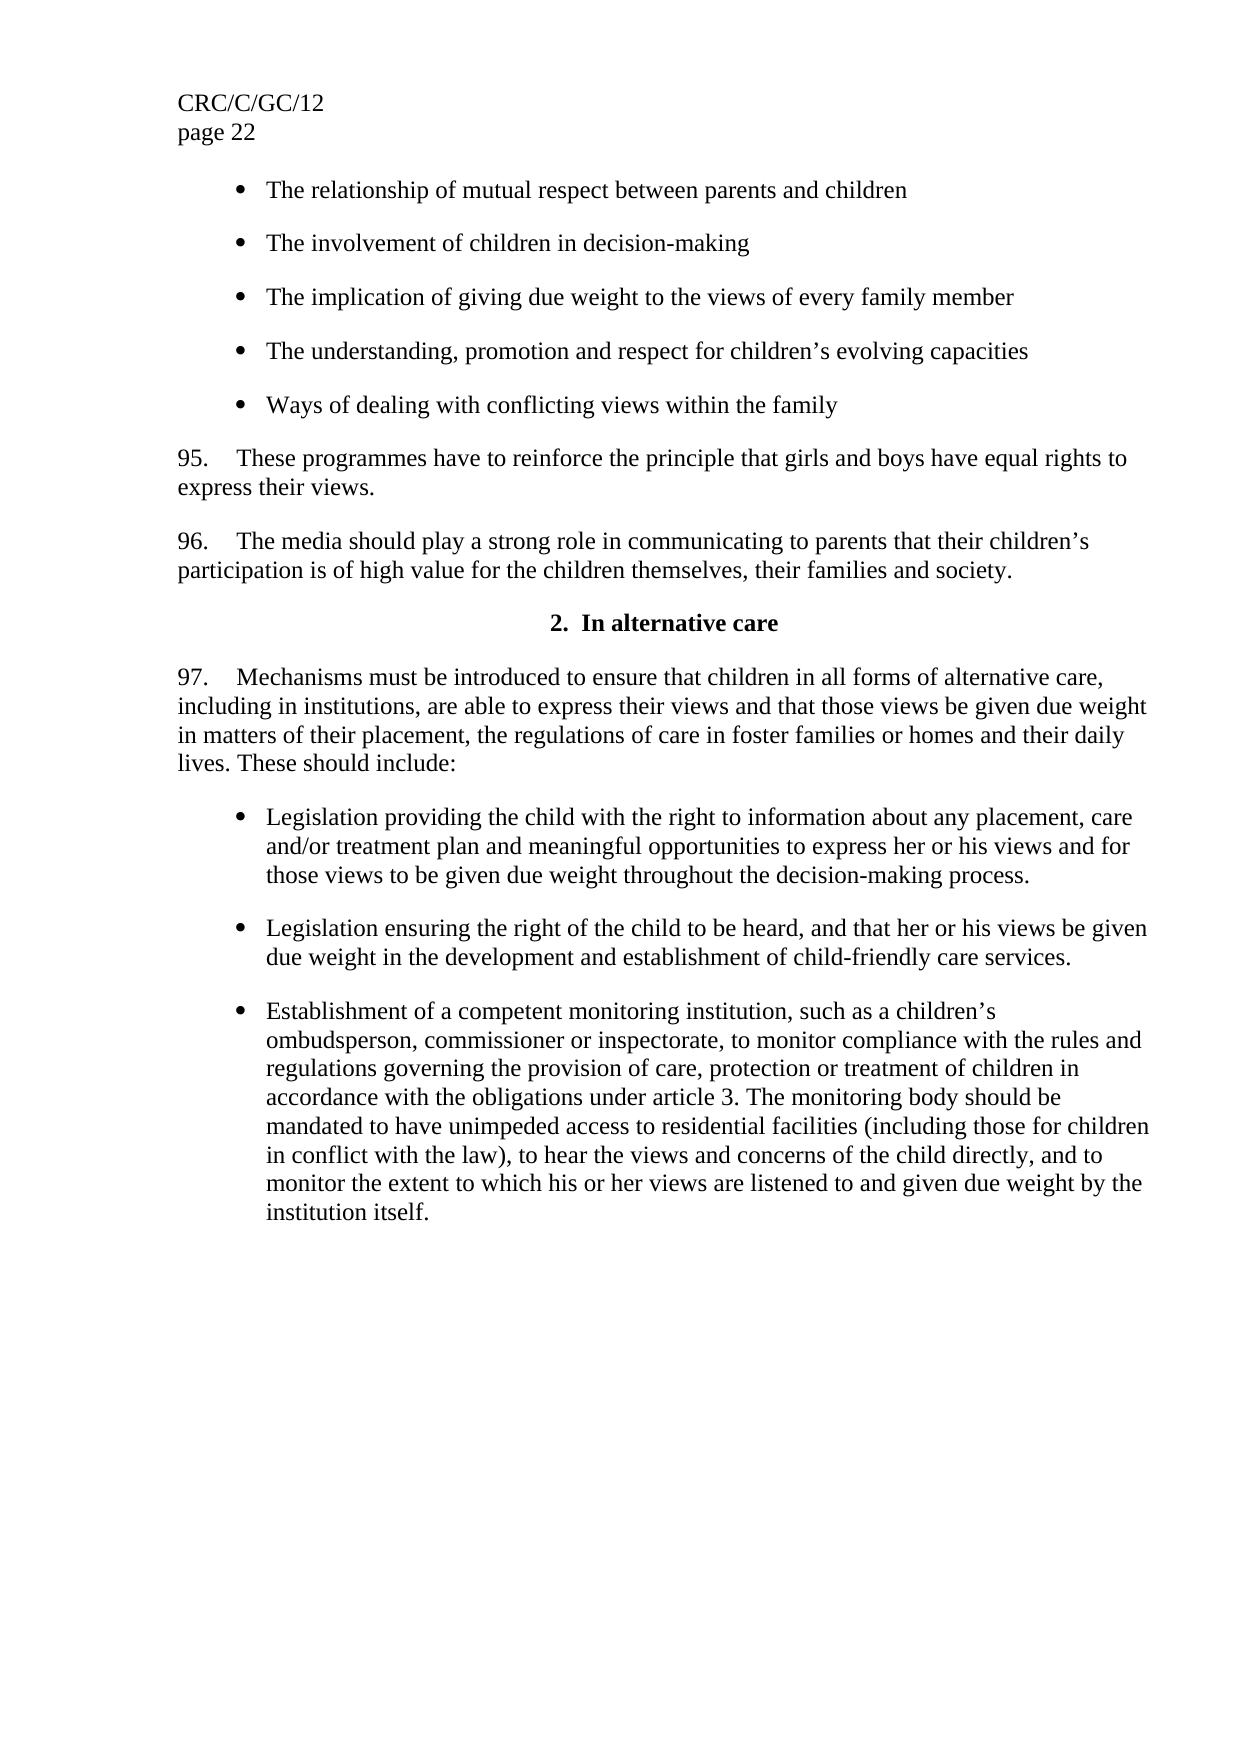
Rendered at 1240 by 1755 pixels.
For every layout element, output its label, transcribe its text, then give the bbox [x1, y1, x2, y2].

list The understanding, promotion and respect for children’s evolving capacities [236, 336, 1151, 365]
list The involvement of children in decision-making [236, 228, 1151, 257]
list The relationship of mutual respect between parents and children [236, 175, 1151, 203]
list Legislation ensuring the right of the child to be heard, and that her or his views be given due weight in the development and establishment of child-friendly care services. [236, 913, 1151, 971]
list Legislation providing the child with the right to information about any placement, care and/or treatment plan and meaningful opportunities to express her or his views and for those views to be given due weight throughout the decision-making process. [236, 802, 1151, 888]
list Ways of dealing with conflicting views within the family [236, 390, 1151, 418]
subtitle 2. In alternative care [177, 608, 1151, 637]
list Establishment of a competent monitoring institution, such as a children’s ombudsperson, commissioner or inspectorate, to monitor compliance with the rules and regulations governing the provision of care, protection or treatment of children in accordance with the obligations under article 3. The monitoring body should be mandated to have unimpeded access to residential facilities (including those for children in conflict with the law), to hear the views and concerns of the child directly, and to monitor the extent to which his or her views are listened to and given due weight by the institution itself. [236, 996, 1151, 1226]
text 97. Mechanisms must be introduced to ensure that children in all forms of alternative care, including in institutions, are able to express their views and that those views be given due weight in matters of their placement, the regulations of care in foster families or homes and their daily lives. These should include: [177, 662, 1151, 777]
text 96. The media should play a strong role in communicating to parents that their children’s participation is of high value for the children themselves, their families and society. [177, 526, 1151, 583]
text 95. These programmes have to reinforce the principle that girls and boys have equal rights to express their views. [177, 443, 1151, 501]
list The implication of giving due weight to the views of every family member [236, 282, 1151, 311]
